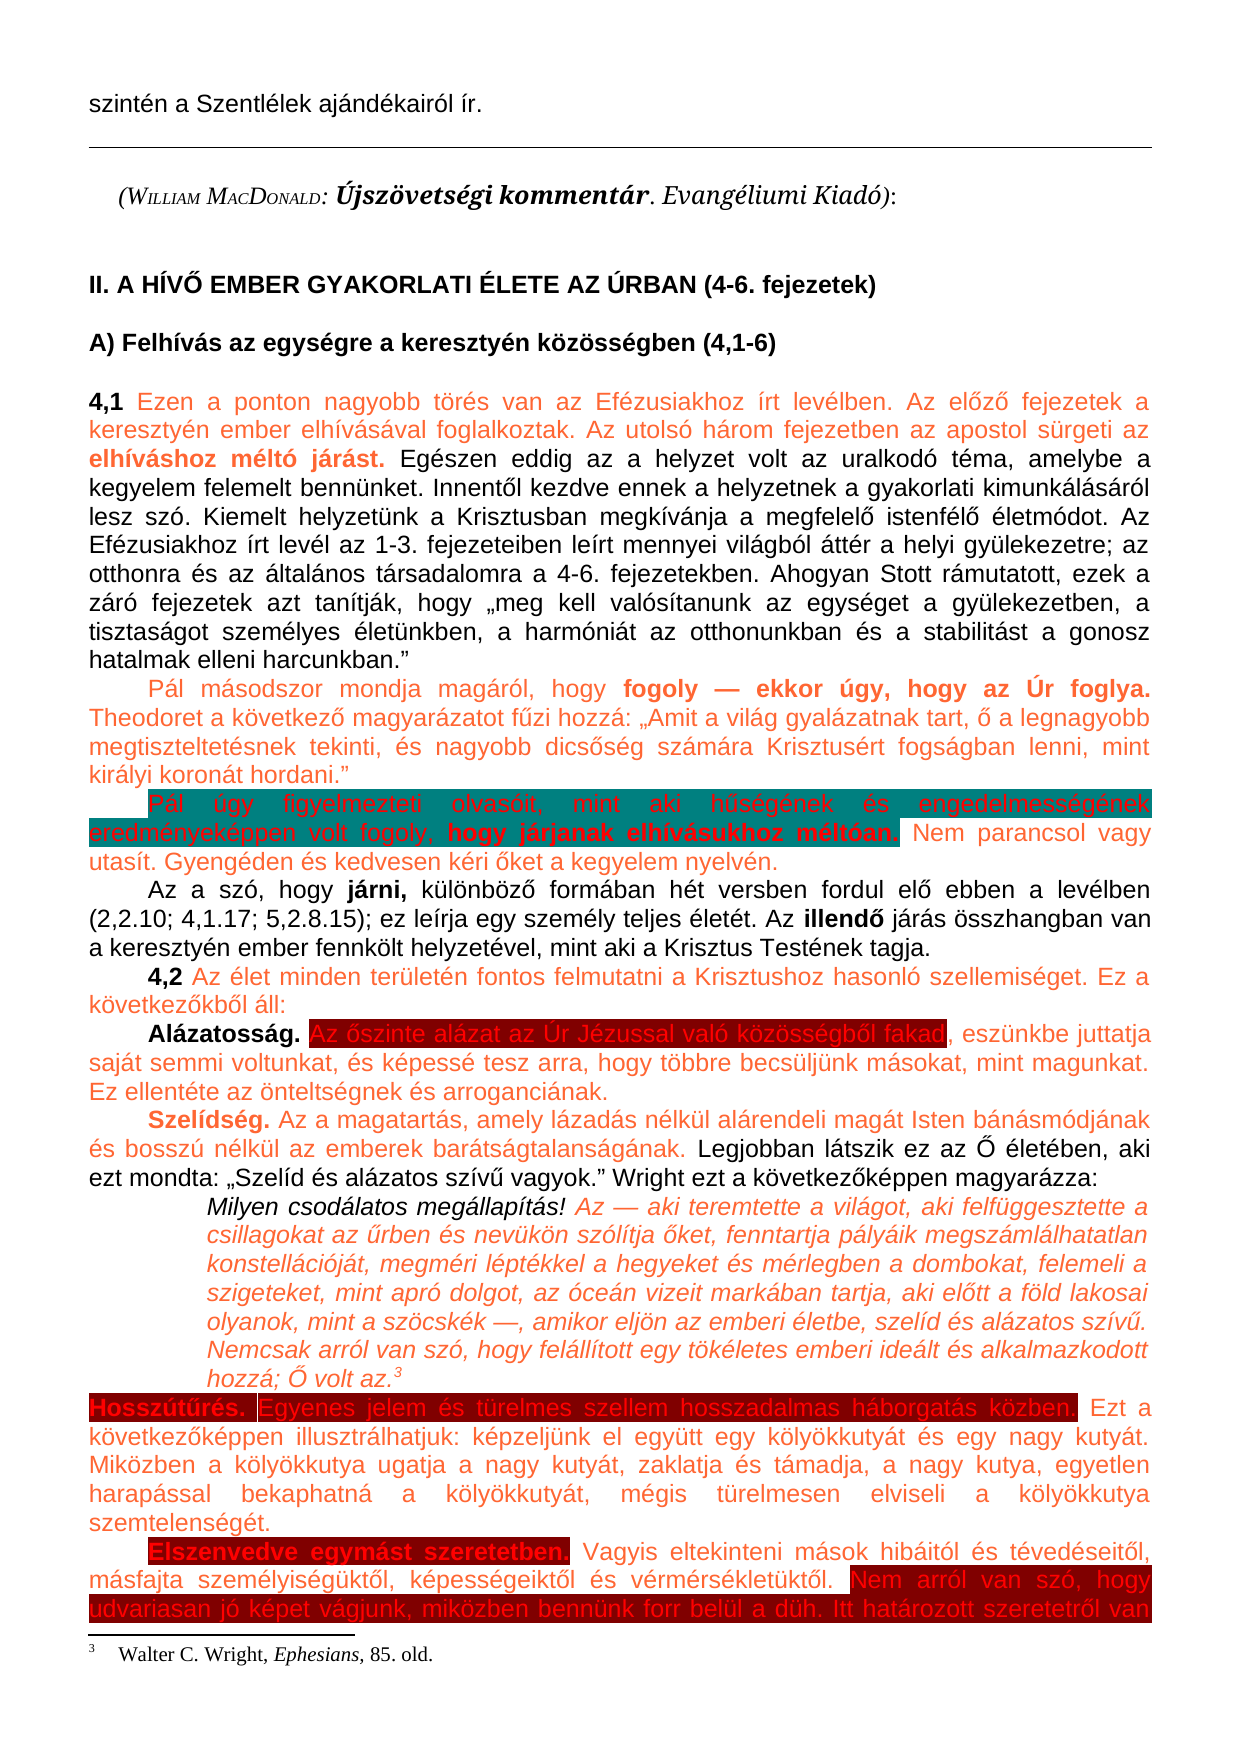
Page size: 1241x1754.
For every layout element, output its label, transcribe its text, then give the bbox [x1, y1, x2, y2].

text Milyen csodálatos megállapítás! Az — aki teremtette a világot, aki felfüggesztette a csillagokat az űrben és nevükön szólítja őket, fenntartja pályáik megszámlálhatatlan konstellációját, megméri léptékkel a hegyeket és mérlegben a dombokat, felemeli a szigeteket, mint apró dolgot, az óceán vizeit markában tartja, aki előtt a föld lakosai olyanok, mint a szöcskék —, amikor eljön az emberi életbe, szelíd és alázatos szívű. Nemcsak arról van szó, hogy felállított egy tökéletes emberi ideált és alkalmazkodott hozzá; Ő volt az. [207, 1192, 1152, 1393]
text 4,1 Ezen a ponton nagyobb törés van az Efézusiakhoz írt levélben. Az előző fejezetek a keresztyén ember elhívásával foglalkoztak. Az utolsó három fejezetben az apostol sürgeti az elhíváshoz méltó járást. Egészen eddig az a helyzet volt az uralkodó téma, amelybe a kegyelem felemelt bennünket. Innentől kezdve ennek a helyzetnek a gyakorlati kimunkálásáról lesz szó. Kiemelt helyzetünk a Krisztusban megkívánja a megfelelő istenfélő életmódot. Az Efézusiakhoz írt levél az 1-3. fejezeteiben leírt mennyei világból áttér a helyi gyülekezetre; az otthonra és az általános társadalomra a 4-6. fejezetekben. Ahogyan Stott rámutatott, ezek a záró fejezetek azt tanítják, hogy „meg kell valósítanunk az egységet a gyülekezetben, a tisztaságot személyes életünkben, a harmóniát az otthonunkban és a stabilitást a gonosz hatalmak elleni harcunkban.” [88, 387, 1152, 674]
text szintén a Szentlélek ajándékairól ír. [88, 88, 1152, 117]
text (William MacDonald: Újszövetségi kommentár. Evangéliumi Kiadó): [88, 148, 1152, 241]
text Az a szó, hogy járni, különböző formában hét versben fordul elő ebben a levélben (2,2.10; 4,1.17; 5,2.8.15); ez leírja egy személy teljes életét. Az illendő járás összhangban van a keresztyén ember fennkölt helyzetével, mint aki a Krisztus Testének tagja. [88, 875, 1152, 962]
text II. A HÍVŐ EMBER GYAKORLATI ÉLETE AZ ÚRBAN (4-6. fejezetek) [88, 270, 1152, 299]
text Pál másodszor mondja magáról, hogy fogoly — ekkor úgy, hogy az Úr foglya. Theodoret a következő magyarázatot fűzi hozzá: „Amit a világ gyalázatnak tart, ő a legnagyobb megtiszteltetésnek tekinti, és nagyobb dicsőség számára Krisztusért fogságban lenni, mint királyi koronát hordani.” [88, 674, 1152, 789]
text Elszenvedve egymást szeretetben. Vagyis eltekinteni mások hibáitól és tévedéseitől, másfajta személyiségüktől, képességeiktől és vérmérsékletüktől. Nem arról van szó, hogy udvariasan jó képet vágjunk, miközben bennünk forr belül a düh. Itt határozott szeretetről van [88, 1537, 1152, 1623]
text 4,2 Az élet minden területén fontos felmutatni a Krisztushoz hasonló szellemiséget. Ez a következőkből áll: [88, 962, 1152, 1019]
text Szelídség. Az a magatartás, amely lázadás nélkül alárendeli magát Isten bánásmódjának és bosszú nélkül az emberek barátságtalanságának. Legjobban látszik ez az Ő életében, aki ezt mondta: „Szelíd és alázatos szívű vagyok.” Wright ezt a következőképpen magyarázza: [88, 1105, 1152, 1192]
text A) Felhívás az egységre a keresztyén közösségben (4,1-6) [88, 328, 1152, 357]
text Walter C. Wright, Ephesians, 85. old. [88, 1641, 1152, 1665]
text Alázatosság. Az őszinte alázat az Úr Jézussal való közösségből fakad, eszünkbe juttatja saját semmi voltunkat, és képessé tesz arra, hogy többre becsüljünk másokat, mint magunkat. Ez ellentéte az önteltségnek és arroganciának. [88, 1019, 1152, 1105]
text Pál úgy figyelmezteti olvasóit, mint aki hűségének és engedelmességének eredményeképpen volt fogoly, hogy járjanak elhívásukhoz méltóan. Nem parancsol vagy utasít. Gyengéden és kedvesen kéri őket a kegyelem nyelvén. [88, 789, 1152, 875]
text Hosszútűrés. Egyenes jelem és türelmes szellem hosszadalmas háborgatás közben. Ezt a következőképpen illusztrálhatjuk: képzeljünk el együtt egy kölyökkutyát és egy nagy kutyát. Miközben a kölyökkutya ugatja a nagy kutyát, zaklatja és támadja, a nagy kutya, egyetlen harapással bekaphatná a kölyökkutyát, mégis türelmesen elviseli a kölyökkutya szemtelenségét. [88, 1393, 1152, 1537]
